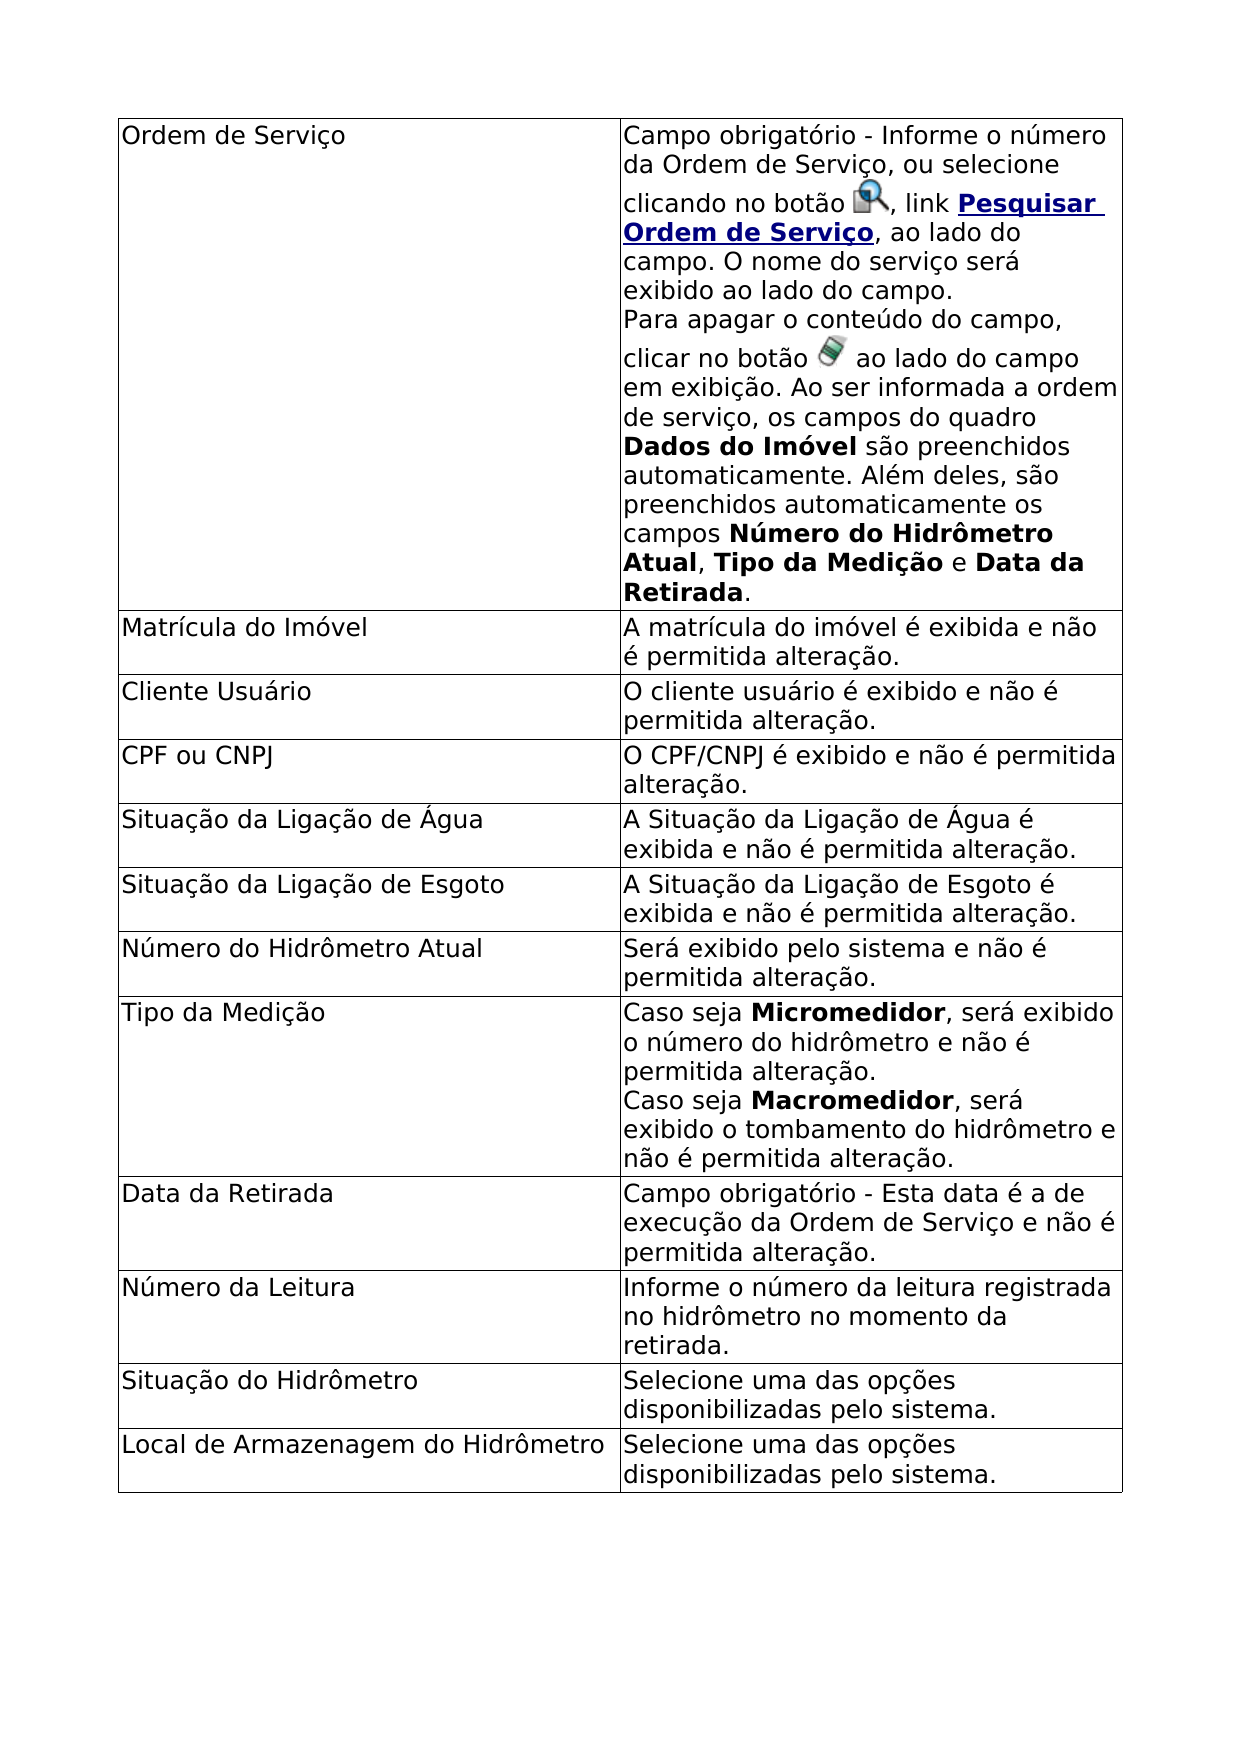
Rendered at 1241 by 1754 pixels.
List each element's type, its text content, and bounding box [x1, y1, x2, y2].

table_cell Cliente Usuário [119, 675, 620, 738]
table_cell Situação do Hidrômetro [119, 1364, 620, 1428]
picture [853, 179, 890, 213]
table_cell Número do Hidrômetro Atual [119, 932, 620, 996]
table_cell Informe o número da leitura registrada no hidrômetro no momento da retirada. [621, 1271, 1122, 1363]
picture [816, 335, 848, 368]
table_cell Matrícula do Imóvel [119, 611, 620, 674]
table_cell Data da Retirada [119, 1177, 620, 1270]
table_cell O CPF/CNPJ é exibido e não é permitida alteração. [621, 740, 1122, 803]
table_cell Campo obrigatório - Informe o número da Ordem de Serviço, ou selecione clicando no botão , link Pesquisar Ordem de Serviço, ao lado do campo. O nome do serviço será exibido ao lado do campo. Para apagar o conteúdo do campo, clicar no botão ao lado do campo em exibição. Ao ser informada a ordem de serviço, os campos do quadro Dados do Imóvel são preenchidos automaticamente. Além deles, são preenchidos automaticamente os campos Número do Hidrômetro Atual, Tipo da Medição e Data da Retirada. [621, 119, 1122, 610]
table_cell Selecione uma das opções disponibilizadas pelo sistema. [621, 1429, 1122, 1492]
table_cell Ordem de Serviço [119, 119, 620, 610]
table_cell Caso seja Micromedidor, será exibido o número do hidrômetro e não é permitida alteração. Caso seja Macromedidor, será exibido o tombamento do hidrômetro e não é permitida alteração. [621, 997, 1122, 1176]
table_cell A matrícula do imóvel é exibida e não é permitida alteração. [621, 611, 1122, 674]
table_cell Selecione uma das opções disponibilizadas pelo sistema. [621, 1364, 1122, 1428]
table_cell Situação da Ligação de Esgoto [119, 868, 620, 931]
table_cell O cliente usuário é exibido e não é permitida alteração. [621, 675, 1122, 738]
table_cell A Situação da Ligação de Água é exibida e não é permitida alteração. [621, 804, 1122, 867]
table_cell Local de Armazenagem do Hidrômetro [119, 1429, 620, 1492]
table_cell Tipo da Medição [119, 997, 620, 1176]
table_cell Número da Leitura [119, 1271, 620, 1363]
table_cell Campo obrigatório - Esta data é a de execução da Ordem de Serviço e não é permitida alteração. [621, 1177, 1122, 1270]
table_cell Situação da Ligação de Água [119, 804, 620, 867]
table_cell Será exibido pelo sistema e não é permitida alteração. [621, 932, 1122, 996]
table_cell CPF ou CNPJ [119, 740, 620, 803]
table_cell A Situação da Ligação de Esgoto é exibida e não é permitida alteração. [621, 868, 1122, 931]
